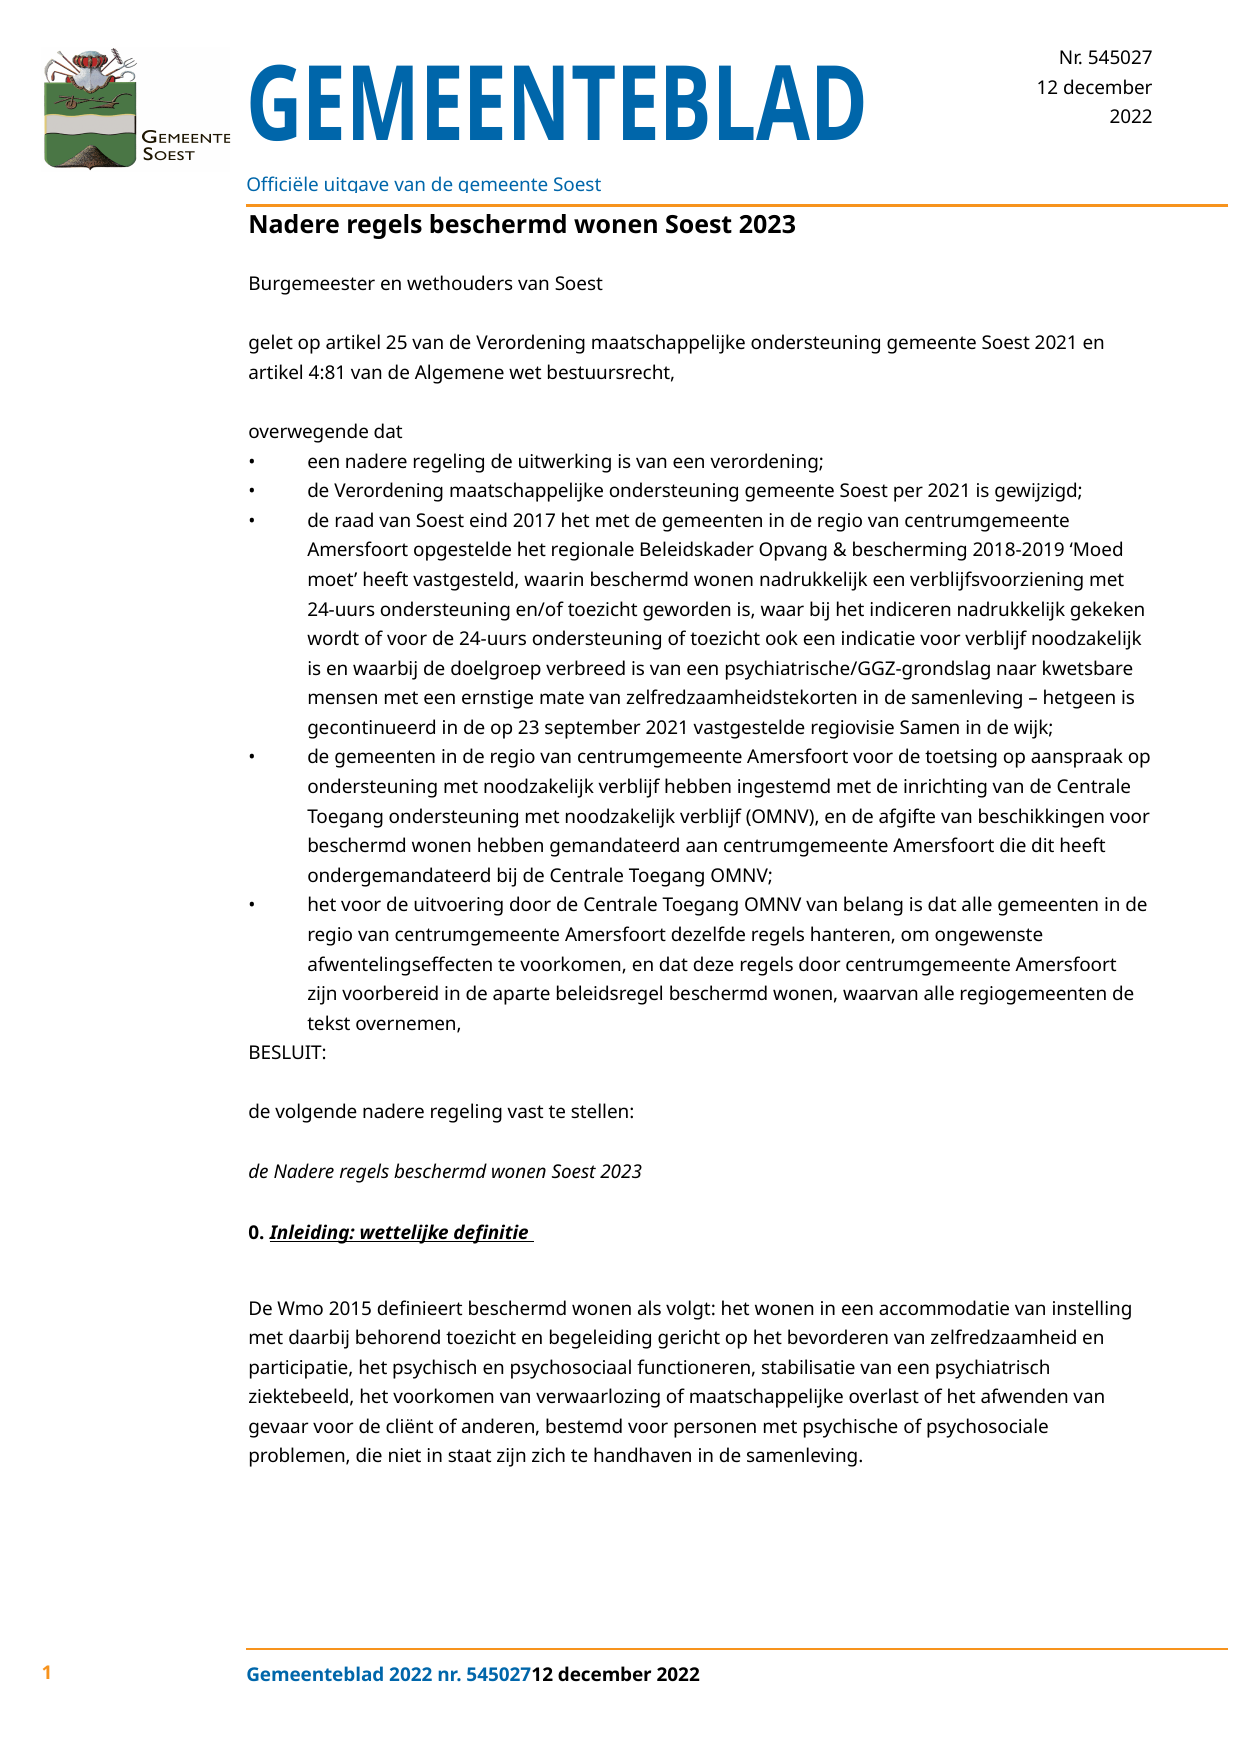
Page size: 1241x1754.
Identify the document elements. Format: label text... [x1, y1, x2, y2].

text de volgende nadere regeling vast te stellen: [248, 1099, 1152, 1124]
text de Nadere regels beschermd wonen Soest 2023 [248, 1158, 1152, 1183]
text Nadere regels beschermd wonen Soest 2023 [248, 207, 1152, 241]
list een nadere regeling de uitwerking is van een verordening; [248, 448, 1152, 473]
list de raad van Soest eind 2017 het met de gemeenten in de regio van centrumgemeente Amersfoort opgestelde het regionale Beleidskader Opvang & bescherming 2018-2019 ‘Moed moet’ heeft vastgesteld, waarin beschermd wonen nadrukkelijk een verblijfsvoorziening met 24-uurs ondersteuning en/of toezicht geworden is, waar bij het indiceren nadrukkelijk gekeken wordt of voor de 24-uurs ondersteuning of toezicht ook een indicatie voor verblijf noodzakelijk is en waarbij de doelgroep verbreed is van een psychiatrische/GGZ-grondslag naar kwetsbare mensen met een ernstige mate van zelfredzaamheidstekorten in de samenleving – hetgeen is gecontinueerd in de op 23 september 2021 vastgestelde regiovisie Samen in de wijk; [248, 507, 1152, 740]
list de Verordening maatschappelijke ondersteuning gemeente Soest per 2021 is gewijzigd; [248, 477, 1152, 503]
list de gemeenten in de regio van centrumgemeente Amersfoort voor de toetsing op aanspraak op ondersteuning met noodzakelijk verblijf hebben ingestemd met de inrichting van de Centrale Toegang ondersteuning met noodzakelijk verblijf (OMNV), en de afgifte van beschikkingen voor beschermd wonen hebben gemandateerd aan centrumgemeente Amersfoort die dit heeft ondergemandateerd bij de Centrale Toegang OMNV; [248, 744, 1152, 888]
text BESLUIT: [248, 1039, 1152, 1065]
text Burgemeester en wethouders van Soest [248, 270, 1152, 296]
text 0. Inleiding: wettelijke definitie [248, 1217, 1152, 1245]
list het voor de uitvoering door de Centrale Toegang OMNV van belang is dat alle gemeenten in de regio van centrumgemeente Amersfoort dezelfde regels hanteren, om ongewenste afwentelingseffecten te voorkomen, en dat deze regels door centrumgemeente Amersfoort zijn voorbereid in de aparte beleidsregel beschermd wonen, waarvan alle regiogemeenten de tekst overnemen, [248, 892, 1152, 1036]
text overwegende dat [248, 418, 1152, 444]
picture [41, 47, 231, 172]
text De Wmo 2015 definieert beschermd wonen als volgt: het wonen in een accommodatie van instelling met daarbij behorend toezicht en begeleiding gericht op het bevorderen van zelfredzaamheid en participatie, het psychisch en psychosociaal functioneren, stabilisatie van een psychiatrisch ziektebeeld, het voorkomen van verwaarlozing of maatschappelijke overlast of het afwenden van gevaar voor de cliënt of anderen, bestemd voor personen met psychische of psychosociale problemen, die niet in staat zijn zich te handhaven in de samenleving. [248, 1295, 1152, 1468]
text gelet op artikel 25 van de Verordening maatschappelijke ondersteuning gemeente Soest 2021 en artikel 4:81 van de Algemene wet bestuursrecht, [248, 329, 1152, 385]
